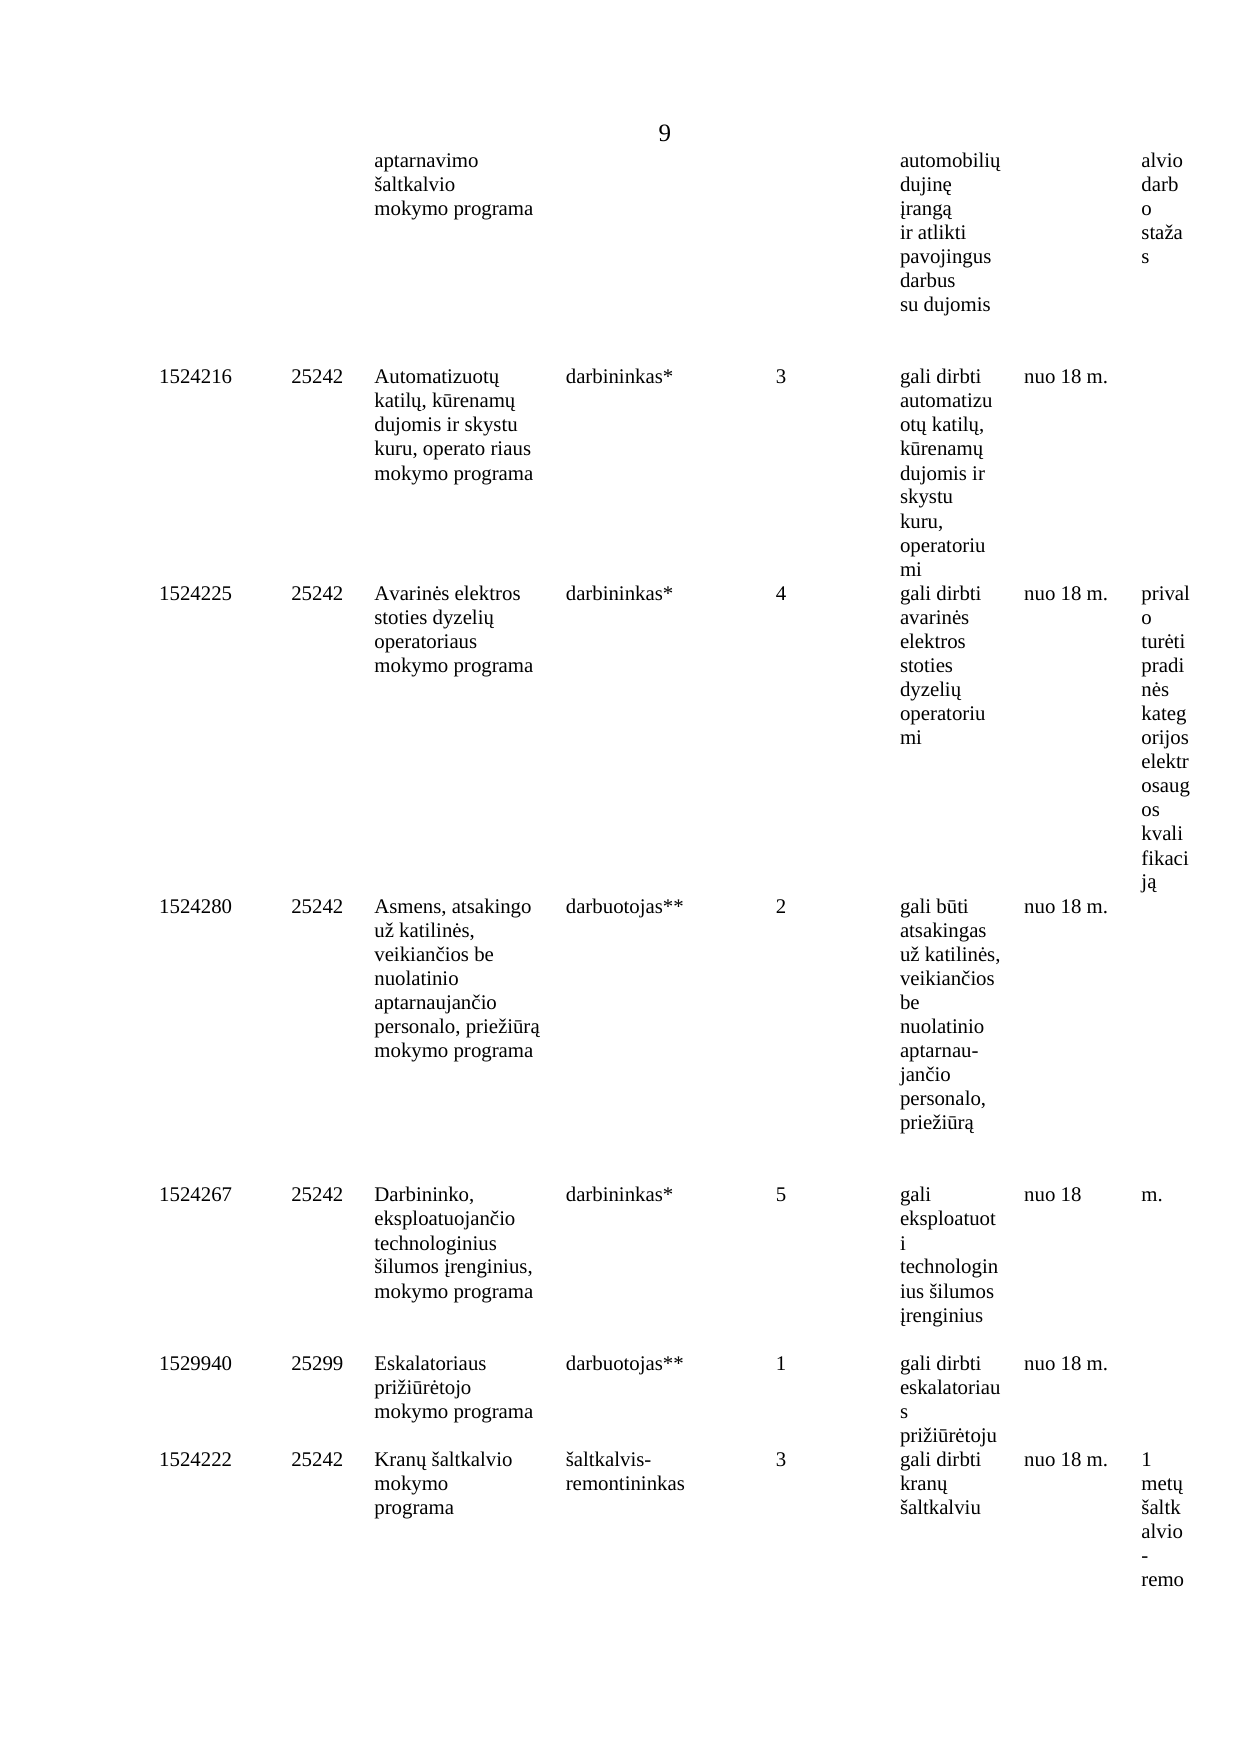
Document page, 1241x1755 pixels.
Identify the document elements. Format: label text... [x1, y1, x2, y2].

table_cell [889, 1519, 1013, 1543]
table_cell 25242 [280, 581, 363, 893]
table_cell darbininkas* [554, 581, 764, 893]
table_cell [280, 1158, 363, 1182]
table_cell [889, 340, 1013, 364]
table_cell [148, 316, 280, 340]
table_cell [1013, 1543, 1130, 1567]
table_cell [764, 292, 888, 316]
table_cell [764, 1519, 888, 1543]
table_cell Asmens, atsakingo už katilinės, veikiančios be nuolatinio aptarnaujančio personalo, priežiūrą mokymo programa [363, 894, 554, 1134]
table_cell [280, 316, 363, 340]
table_cell nuo 18 m. [1013, 894, 1130, 1134]
table_cell [1130, 292, 1196, 316]
table_cell 1524222 [148, 1447, 280, 1519]
table_cell [764, 1158, 888, 1182]
table_cell [148, 1567, 280, 1591]
table_cell [764, 1543, 888, 1567]
table_cell [280, 1519, 363, 1543]
table_cell [280, 1543, 363, 1567]
table_cell [1013, 1567, 1130, 1591]
table_cell [363, 316, 554, 340]
table_cell [280, 1567, 363, 1591]
table_cell [1013, 340, 1130, 364]
table_cell [889, 1567, 1013, 1591]
table_cell gali būti atsakingas už katilinės, veikiančios be nuolatinio aptarnau- jančio personalo, priežiūrą [889, 894, 1013, 1134]
table_cell [363, 340, 554, 364]
table_cell [363, 1423, 554, 1447]
table_cell 4 [764, 581, 888, 893]
table_cell [554, 1158, 764, 1182]
table_cell 1 metų šaltkalvio-remo [1130, 1447, 1196, 1591]
table_cell [363, 1567, 554, 1591]
table_cell darbininkas* [554, 1182, 764, 1327]
table_cell 2 [764, 894, 888, 1134]
table_cell [889, 1134, 1013, 1158]
table_cell [1013, 1327, 1130, 1351]
table_cell [148, 340, 280, 364]
table_cell [764, 1327, 888, 1351]
table_cell Eskalatoriaus prižiūrėtojo mokymo programa [363, 1351, 554, 1423]
table_cell gali eksploatuoti technologinius šilumos įrenginius [889, 1182, 1013, 1327]
table_cell [554, 292, 764, 316]
table_cell prižiūrėtoju [889, 1423, 1013, 1447]
table_cell [280, 292, 363, 316]
table_cell [554, 340, 764, 364]
table_cell [148, 1543, 280, 1567]
table_cell nuo 18 m. [1013, 1447, 1130, 1519]
table_cell [363, 1543, 554, 1567]
table_cell [1130, 1134, 1196, 1158]
table_cell privalo turėti pradinės kategorijos elektrosaugos kvali fikaciją [1130, 581, 1196, 893]
table_cell [1130, 1423, 1196, 1447]
table_cell [554, 1543, 764, 1567]
table_cell [889, 316, 1013, 340]
table_cell [1013, 268, 1130, 292]
table_cell nuo 18 [1013, 1182, 1130, 1327]
table_cell [889, 1158, 1013, 1182]
table_cell nuo 18 m. [1013, 581, 1130, 893]
table_cell [889, 1543, 1013, 1567]
table_cell 1529940 [148, 1351, 280, 1423]
table_cell automobilių dujinę įrangą ir atlikti pavojingus darbus su dujomis [889, 148, 1013, 316]
table_cell [1013, 1423, 1130, 1447]
table_cell [554, 509, 764, 581]
table_cell 25242 [280, 364, 363, 508]
table_cell [1130, 894, 1196, 1134]
table_cell [1130, 1158, 1196, 1182]
table_cell nuo 18 m. [1013, 1351, 1130, 1423]
table_cell [148, 509, 280, 581]
table_cell gali dirbti avarinės elektros stoties dyzelių operatoriumi [889, 581, 1013, 893]
table_cell darbuotojas** [554, 894, 764, 1134]
table_cell [554, 1134, 764, 1158]
table_cell [1013, 316, 1130, 340]
table_cell [554, 1567, 764, 1591]
table_cell 1524216 [148, 364, 280, 508]
table_cell alvio darbo stažas [1130, 148, 1196, 268]
table_cell [1013, 1519, 1130, 1543]
table_cell [554, 1327, 764, 1351]
table_cell 1524267 [148, 1182, 280, 1327]
table_cell [1130, 316, 1196, 340]
table_cell Avarinės elektros stoties dyzelių operatoriaus mokymo programa [363, 581, 554, 893]
table_cell [764, 340, 888, 364]
table_cell [1013, 1158, 1130, 1182]
table_cell [363, 1158, 554, 1182]
table_cell [764, 1134, 888, 1158]
table_cell [148, 1327, 280, 1351]
table_cell Darbininko, eksploatuojančio technologinius šilumos įrenginius, mokymo programa [363, 1182, 554, 1327]
table_cell 25299 [280, 1351, 363, 1423]
table_cell [363, 1327, 554, 1351]
table_cell [363, 292, 554, 316]
table_cell [554, 148, 764, 292]
table_cell nuo 18 m. [1013, 364, 1130, 508]
table_cell gali dirbti kranų šaltkalviu [889, 1447, 1013, 1519]
table_cell [764, 268, 888, 292]
table_cell [148, 1423, 280, 1447]
table_cell [280, 509, 363, 581]
table_cell 25242 [280, 894, 363, 1134]
table_cell [554, 316, 764, 340]
table_cell 25242 [280, 1447, 363, 1519]
table_cell 3 [764, 1447, 888, 1519]
table_cell [280, 1134, 363, 1158]
table_cell 1524225 [148, 581, 280, 893]
table_cell [764, 148, 888, 268]
table_cell [1130, 268, 1196, 292]
table_cell [1130, 340, 1196, 364]
table_cell [363, 509, 554, 581]
table_cell [148, 148, 280, 268]
table_cell 25242 [280, 1182, 363, 1327]
table_cell [1013, 509, 1130, 581]
table_cell [764, 316, 888, 340]
table_cell 1 [764, 1351, 888, 1423]
table_cell Automatizuotų katilų, kūrenamų dujomis ir skystu kuru, operato riaus mokymo programa [363, 364, 554, 508]
table_cell [1130, 1327, 1196, 1351]
table_cell m. [1130, 1182, 1196, 1327]
table_cell [1013, 148, 1130, 268]
table_cell Kranų šaltkalvio mokymo programa [363, 1447, 554, 1543]
table_cell [764, 509, 888, 581]
table_cell [148, 1519, 280, 1543]
table_cell 1524280 [148, 894, 280, 1134]
table_cell [1130, 364, 1196, 508]
table_cell [280, 1327, 363, 1351]
table_cell [148, 1134, 280, 1158]
table_cell aptarnavimo šaltkalvio mokymo programa [363, 148, 554, 292]
table_cell [554, 1423, 764, 1447]
table_cell [764, 1423, 888, 1447]
table_cell [280, 340, 363, 364]
table_cell [280, 268, 363, 292]
table_cell gali dirbti automatizuotų katilų, kūrenamų dujomis ir skystu [889, 364, 1013, 508]
table_cell [148, 1158, 280, 1182]
table_cell gali dirbti eskalatoriaus [889, 1351, 1013, 1423]
table_cell [1130, 1351, 1196, 1423]
table_cell [1130, 509, 1196, 581]
table_cell [280, 148, 363, 268]
table_cell [889, 1327, 1013, 1351]
table_cell [148, 292, 280, 316]
table_cell [148, 268, 280, 292]
table_cell 5 [764, 1182, 888, 1327]
table_cell 3 [764, 364, 888, 508]
table_cell darbuotojas** [554, 1351, 764, 1423]
table_cell kuru, operatoriumi [889, 509, 1013, 581]
table_cell [764, 1567, 888, 1591]
table_cell [280, 1423, 363, 1447]
table_cell [1013, 1134, 1130, 1158]
table_cell [363, 1134, 554, 1158]
table_cell [1013, 292, 1130, 316]
table_cell darbininkas* [554, 364, 764, 508]
table_cell šaltkalvis-remontininkas [554, 1447, 764, 1543]
